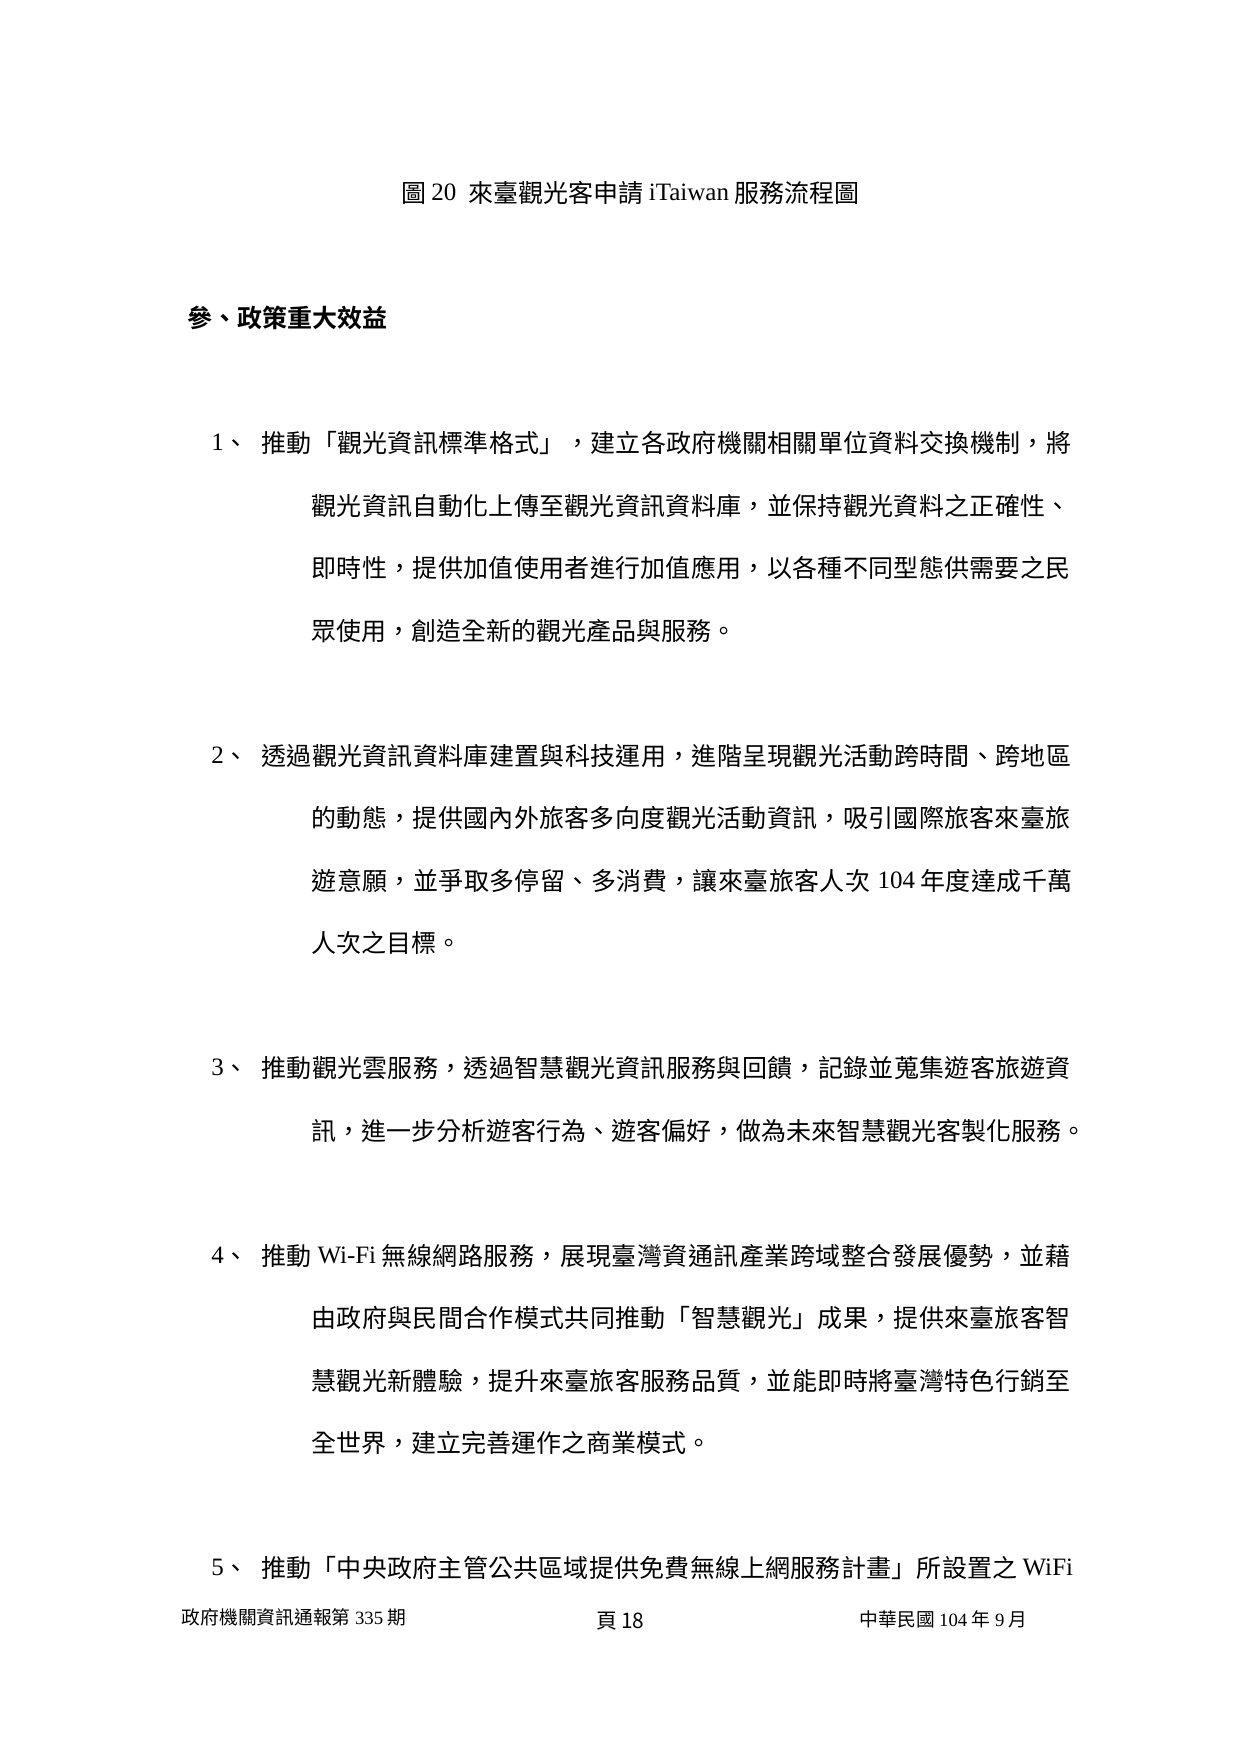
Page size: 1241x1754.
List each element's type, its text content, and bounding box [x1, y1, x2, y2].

list 政策重大效益 [187, 275, 1053, 337]
list 透過觀光資訊資料庫建置與科技運用，進階呈現觀光活動跨時間、跨地區的動態，提供國內外旅客多向度觀光活動資訊，吸引國際旅客來臺旅遊意願，並爭取多停留、多消費，讓來臺旅客人次104年度達成千萬人次之目標。 [211, 712, 1073, 962]
list 推動「中央政府主管公共區域提供免費無線上網服務計畫」所設置之WiFi [211, 1525, 1073, 1587]
list 推動「觀光資訊標準格式」，建立各政府機關相關單位資料交換機制，將觀光資訊自動化上傳至觀光資訊資料庫，並保持觀光資料之正確性、即時性，提供加值使用者進行加值應用，以各種不同型態供需要之民眾使用，創造全新的觀光產品與服務。 [211, 400, 1073, 650]
list 推動觀光雲服務，透過智慧觀光資訊服務與回饋，記錄並蒐集遊客旅遊資訊，進一步分析遊客行為、遊客偏好，做為未來智慧觀光客製化服務。 [211, 1025, 1073, 1150]
list 推動Wi-Fi無線網路服務，展現臺灣資通訊產業跨域整合發展優勢，並藉由政府與民間合作模式共同推動「智慧觀光」成果，提供來臺旅客智慧觀光新體驗，提升來臺旅客服務品質，並能即時將臺灣特色行銷至全世界，建立完善運作之商業模式。 [211, 1212, 1073, 1462]
text 圖20 來臺觀光客申請iTaiwan服務流程圖 [187, 150, 1073, 212]
